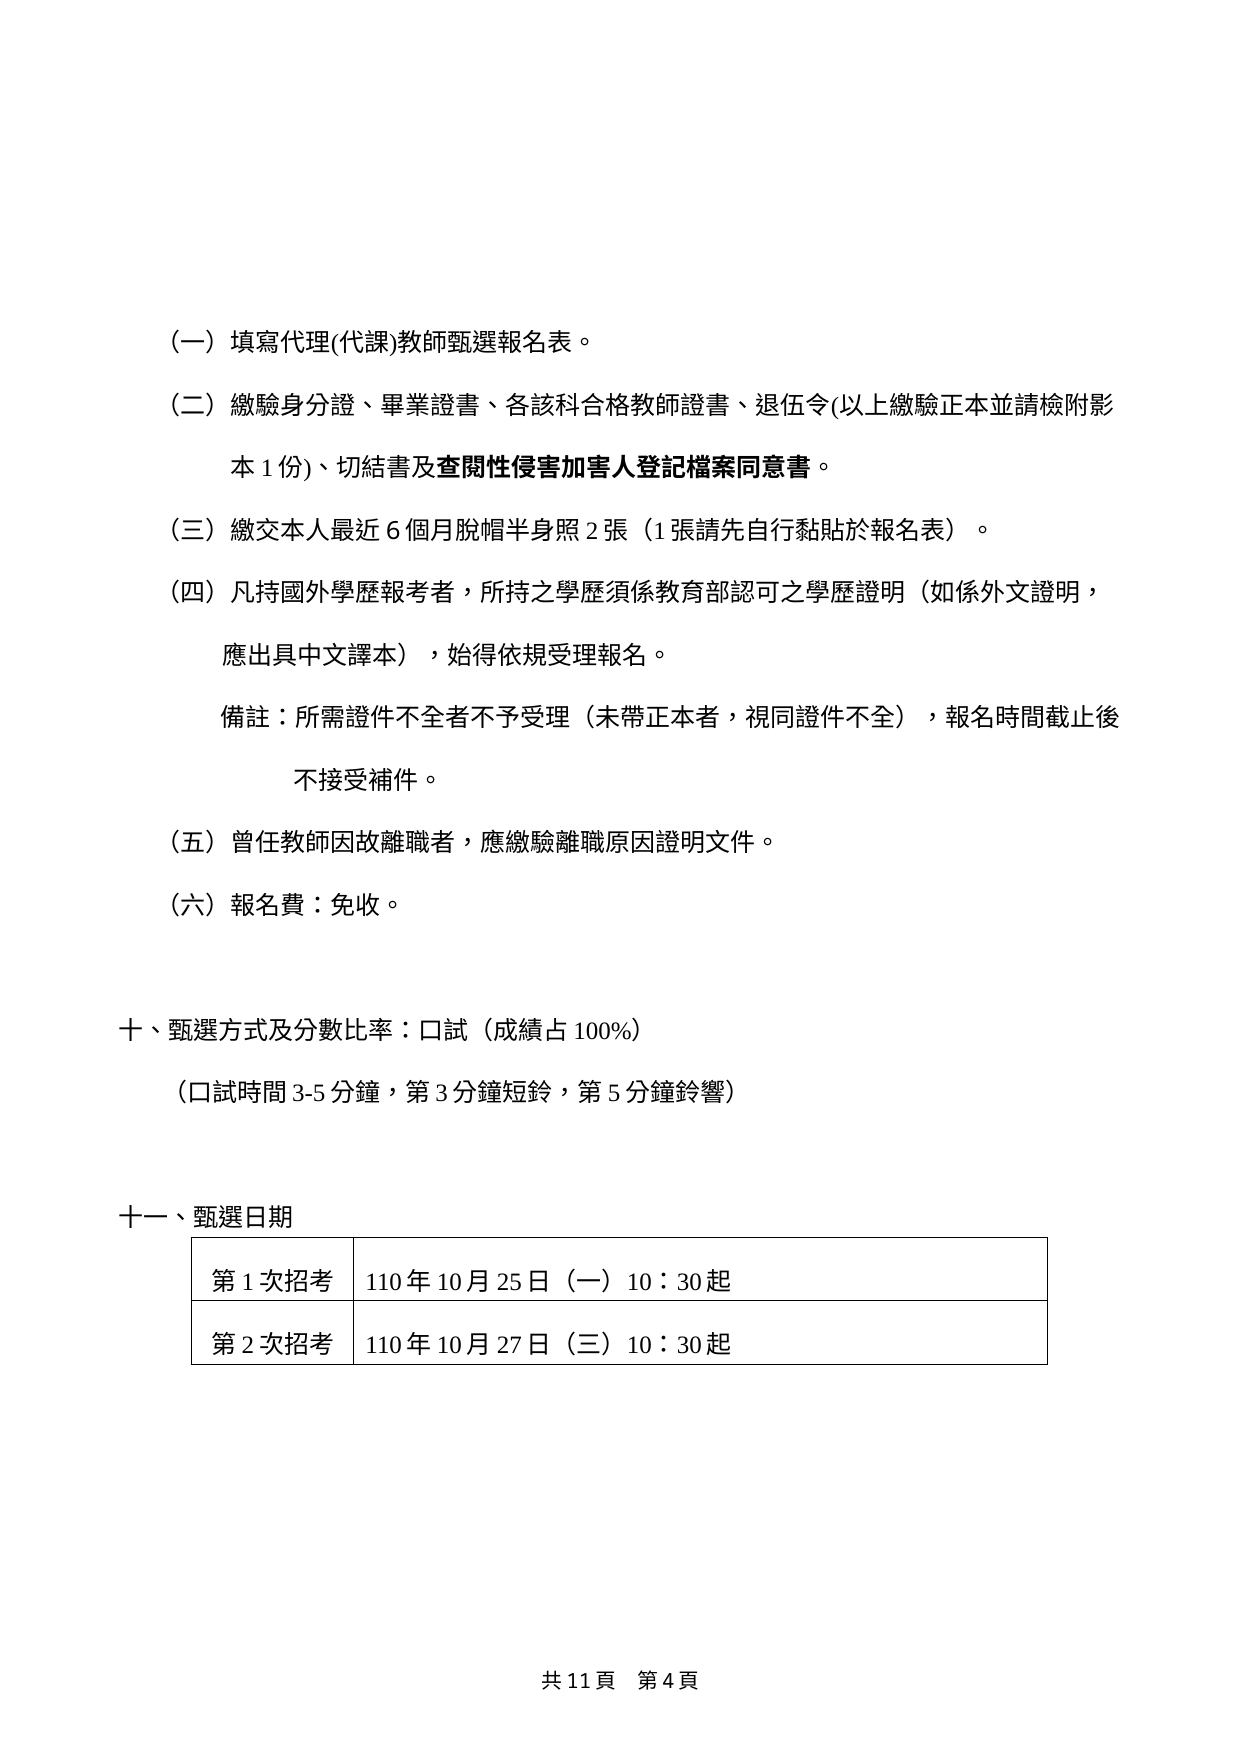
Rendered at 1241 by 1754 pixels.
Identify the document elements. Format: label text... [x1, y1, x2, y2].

table_cell 第2次招考 [192, 1301, 353, 1364]
text （四）凡持國外學歷報考者，所持之學歷須係教育部認可之學歷證明（如係外文證明，應出具中文譯本），始得依規受理報名。 [156, 549, 1122, 674]
text （一）填寫代理(代課)教師甄選報名表。 [118, 299, 1122, 362]
table_header 110年10月25日（一）10：30起 [354, 1238, 1047, 1300]
text 備註：所需證件不全者不予受理（未帶正本者，視同證件不全），報名時間截止後不接受補件。 [221, 674, 1122, 799]
text （二）繳驗身分證、畢業證書、各該科合格教師證書、退伍令(以上繳驗正本並請檢附影本1份)、切結書及查閱性侵害加害人登記檔案同意書。 [156, 362, 1122, 487]
table_cell 110年10月27日（三）10：30起 [354, 1301, 1047, 1364]
text 十一、甄選日期 [118, 1174, 1122, 1237]
text 十、甄選方式及分數比率：口試（成績占100%） （口試時間3-5分鐘，第3分鐘短鈴，第5分鐘鈴響） [118, 987, 1122, 1112]
text （六）報名費：免收。 [156, 862, 1122, 924]
text （五）曾任教師因故離職者，應繳驗離職原因證明文件。 [156, 799, 1122, 862]
table_header 第1次招考 [192, 1238, 353, 1300]
text （三）繳交本人最近6個月脫帽半身照2張（1張請先自行黏貼於報名表）。 [156, 487, 1122, 549]
